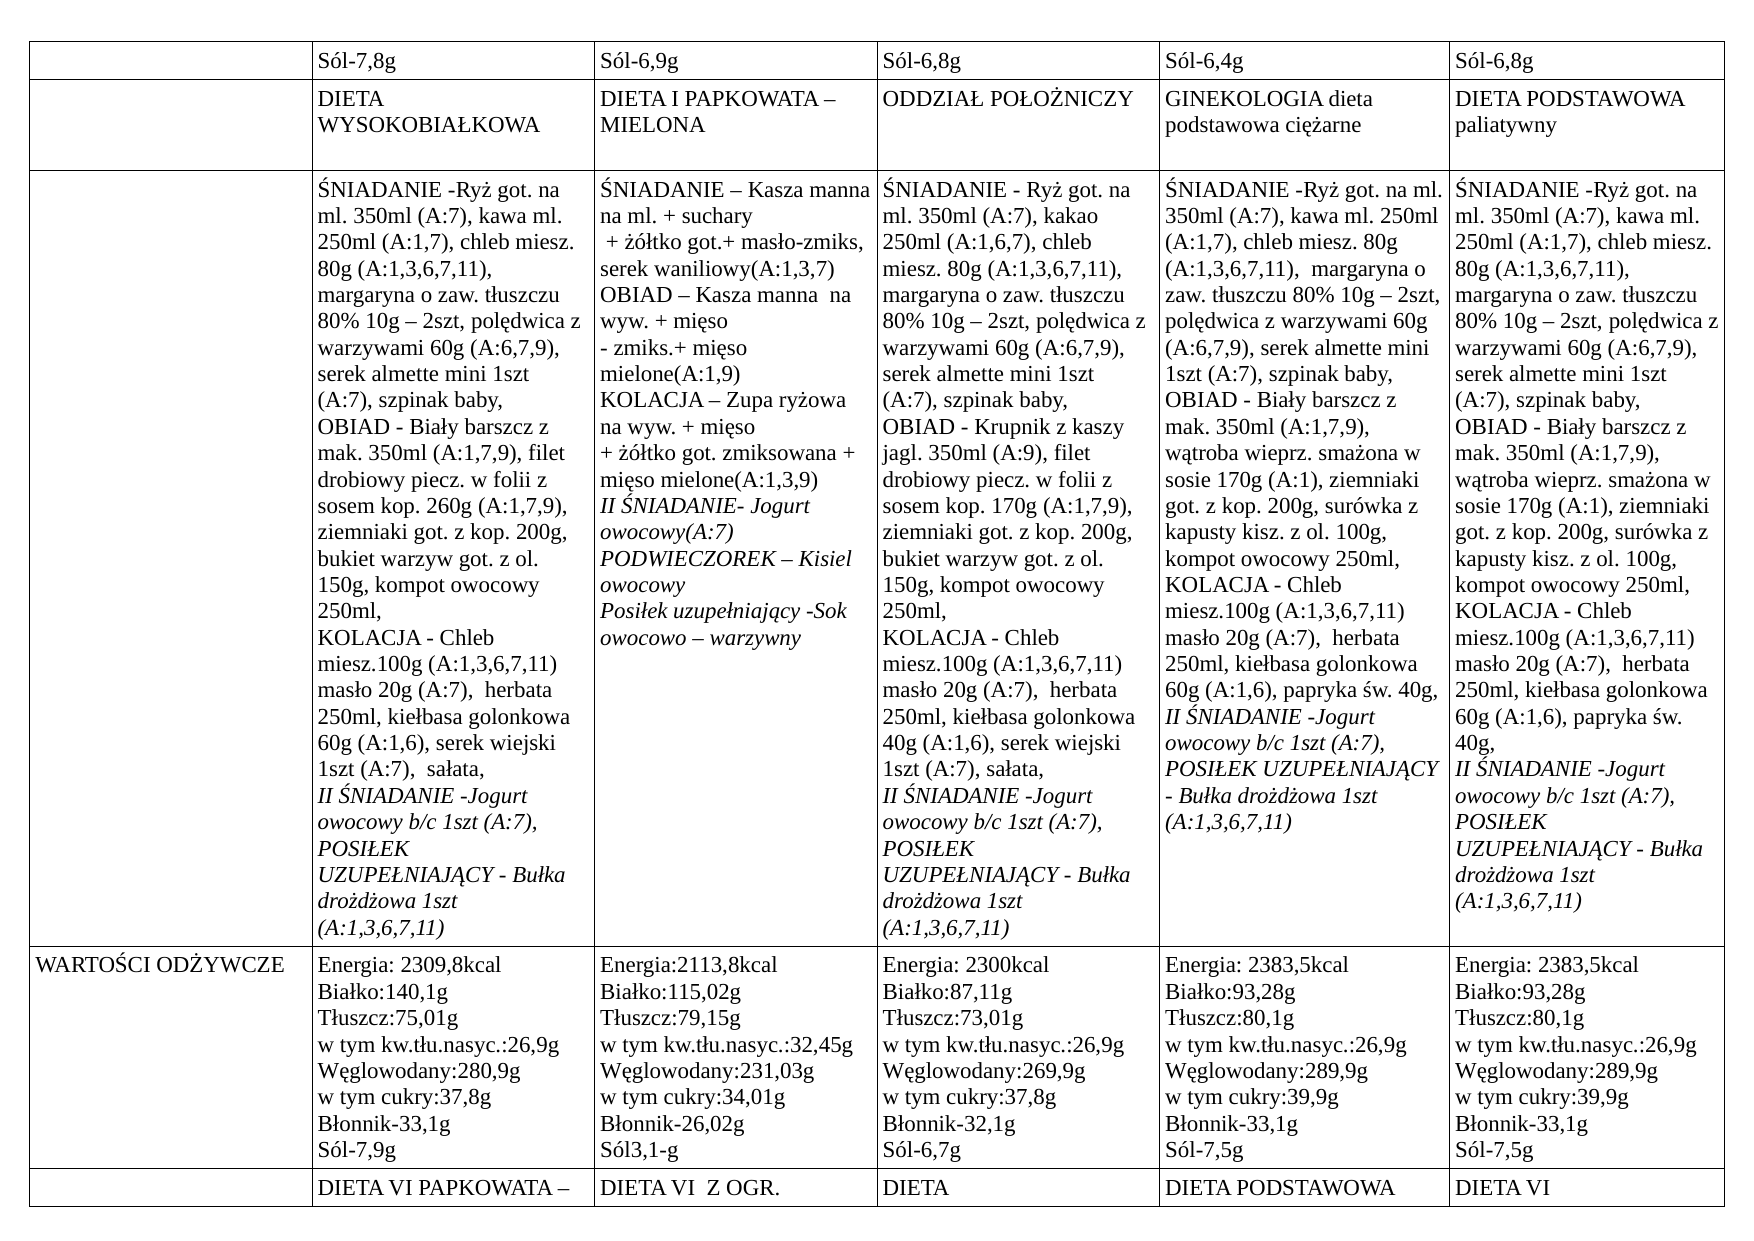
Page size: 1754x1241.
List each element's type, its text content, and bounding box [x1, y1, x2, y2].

table_cell Energia: 2309,8kcal Białko:140,1g Tłuszcz:75,01g w tym kw.tłu.nasyc.:26,9g Węglowodany:280,9g w tym cukry:37,8g Błonnik-33,1g Sól-7,9g [313, 947, 594, 1168]
table_cell [30, 80, 312, 170]
table_cell Energia: 2300kcal Białko:87,11g Tłuszcz:73,01g w tym kw.tłu.nasyc.:26,9g Węglowodany:269,9g w tym cukry:37,8g Błonnik-32,1g Sól-6,7g [878, 947, 1159, 1168]
table_cell WARTOŚCI ODŻYWCZE [30, 947, 312, 1168]
table_cell DIETA VI [1450, 1169, 1724, 1206]
table_cell Sól-6,4g [1160, 42, 1449, 79]
table_cell DIETA I PAPKOWATA – MIELONA [595, 80, 877, 170]
table_cell DIETA PODSTAWOWA [1160, 1169, 1449, 1206]
table_cell [30, 1169, 312, 1206]
table_cell DIETA [878, 1169, 1159, 1206]
table_cell Sól-6,8g [878, 42, 1159, 79]
table_cell [30, 42, 312, 79]
table_cell DIETA WYSOKOBIAŁKOWA [313, 80, 594, 170]
table_cell DIETA PODSTAWOWA paliatywny [1450, 80, 1724, 170]
table_cell Sól-6,8g [1450, 42, 1724, 79]
table_cell ŚNIADANIE -Ryż got. na ml. 350ml (A:7), kawa ml. 250ml (A:1,7), chleb miesz. 80g (A:1,3,6,7,11), margaryna o zaw. tłuszczu 80% 10g – 2szt, polędwica z warzywami 60g (A:6,7,9), serek almette mini 1szt (A:7), szpinak baby, OBIAD - Biały barszcz z mak. 350ml (A:1,7,9), wątroba wieprz. smażona w sosie 170g (A:1), ziemniaki got. z kop. 200g, surówka z kapusty kisz. z ol. 100g, kompot owocowy 250ml, KOLACJA - Chleb miesz.100g (A:1,3,6,7,11) masło 20g (A:7), herbata 250ml, kiełbasa golonkowa 60g (A:1,6), papryka św. 40g, II ŚNIADANIE -Jogurt owocowy b/c 1szt (A:7), POSIŁEK UZUPEŁNIAJĄCY - Bułka drożdżowa 1szt (A:1,3,6,7,11) [1160, 171, 1449, 946]
table_cell ŚNIADANIE - Ryż got. na ml. 350ml (A:7), kakao 250ml (A:1,6,7), chleb miesz. 80g (A:1,3,6,7,11), margaryna o zaw. tłuszczu 80% 10g – 2szt, polędwica z warzywami 60g (A:6,7,9), serek almette mini 1szt (A:7), szpinak baby, OBIAD - Krupnik z kaszy jagl. 350ml (A:9), filet drobiowy piecz. w folii z sosem kop. 170g (A:1,7,9), ziemniaki got. z kop. 200g, bukiet warzyw got. z ol. 150g, kompot owocowy 250ml, KOLACJA - Chleb miesz.100g (A:1,3,6,7,11) masło 20g (A:7), herbata 250ml, kiełbasa golonkowa 40g (A:1,6), serek wiejski 1szt (A:7), sałata, II ŚNIADANIE -Jogurt owocowy b/c 1szt (A:7), POSIŁEK UZUPEŁNIAJĄCY - Bułka drożdżowa 1szt (A:1,3,6,7,11) [878, 171, 1159, 946]
table_cell DIETA VI PAPKOWATA – [313, 1169, 594, 1206]
table_cell ŚNIADANIE -Ryż got. na ml. 350ml (A:7), kawa ml. 250ml (A:1,7), chleb miesz. 80g (A:1,3,6,7,11), margaryna o zaw. tłuszczu 80% 10g – 2szt, polędwica z warzywami 60g (A:6,7,9), serek almette mini 1szt (A:7), szpinak baby, OBIAD - Biały barszcz z mak. 350ml (A:1,7,9), wątroba wieprz. smażona w sosie 170g (A:1), ziemniaki got. z kop. 200g, surówka z kapusty kisz. z ol. 100g, kompot owocowy 250ml, KOLACJA - Chleb miesz.100g (A:1,3,6,7,11) masło 20g (A:7), herbata 250ml, kiełbasa golonkowa 60g (A:1,6), papryka św. 40g, II ŚNIADANIE -Jogurt owocowy b/c 1szt (A:7), POSIŁEK UZUPEŁNIAJĄCY - Bułka drożdżowa 1szt (A:1,3,6,7,11) [1450, 171, 1724, 946]
table_cell Sól-6,9g [595, 42, 877, 79]
table_cell Energia:2113,8kcal Białko:115,02g Tłuszcz:79,15g w tym kw.tłu.nasyc.:32,45g Węglowodany:231,03g w tym cukry:34,01g Błonnik-26,02g Sól3,1-g [595, 947, 877, 1168]
table_cell DIETA VI Z OGR. [595, 1169, 877, 1206]
table_cell Energia: 2383,5kcal Białko:93,28g Tłuszcz:80,1g w tym kw.tłu.nasyc.:26,9g Węglowodany:289,9g w tym cukry:39,9g Błonnik-33,1g Sól-7,5g [1160, 947, 1449, 1168]
table_cell GINEKOLOGIA dieta podstawowa ciężarne [1160, 80, 1449, 170]
table_cell Sól-7,8g [313, 42, 594, 79]
table_cell [30, 171, 312, 946]
table_cell Energia: 2383,5kcal Białko:93,28g Tłuszcz:80,1g w tym kw.tłu.nasyc.:26,9g Węglowodany:289,9g w tym cukry:39,9g Błonnik-33,1g Sól-7,5g [1450, 947, 1724, 1168]
table_cell ŚNIADANIE -Ryż got. na ml. 350ml (A:7), kawa ml. 250ml (A:1,7), chleb miesz. 80g (A:1,3,6,7,11), margaryna o zaw. tłuszczu 80% 10g – 2szt, polędwica z warzywami 60g (A:6,7,9), serek almette mini 1szt (A:7), szpinak baby, OBIAD - Biały barszcz z mak. 350ml (A:1,7,9), filet drobiowy piecz. w folii z sosem kop. 260g (A:1,7,9), ziemniaki got. z kop. 200g, bukiet warzyw got. z ol. 150g, kompot owocowy 250ml, KOLACJA - Chleb miesz.100g (A:1,3,6,7,11) masło 20g (A:7), herbata 250ml, kiełbasa golonkowa 60g (A:1,6), serek wiejski 1szt (A:7), sałata, II ŚNIADANIE -Jogurt owocowy b/c 1szt (A:7), POSIŁEK UZUPEŁNIAJĄCY - Bułka drożdżowa 1szt (A:1,3,6,7,11) [313, 171, 594, 946]
table_cell ŚNIADANIE – Kasza manna na ml. + suchary + żółtko got.+ masło-zmiks, serek waniliowy(A:1,3,7) OBIAD – Kasza manna na wyw. + mięso - zmiks.+ mięso mielone(A:1,9) KOLACJA – Zupa ryżowa na wyw. + mięso + żółtko got. zmiksowana + mięso mielone(A:1,3,9) II ŚNIADANIE- Jogurt owocowy(A:7) PODWIECZOREK – Kisiel owocowy Posiłek uzupełniający -Sok owocowo – warzywny [595, 171, 877, 946]
table_cell ODDZIAŁ POŁOŻNICZY [878, 80, 1159, 170]
